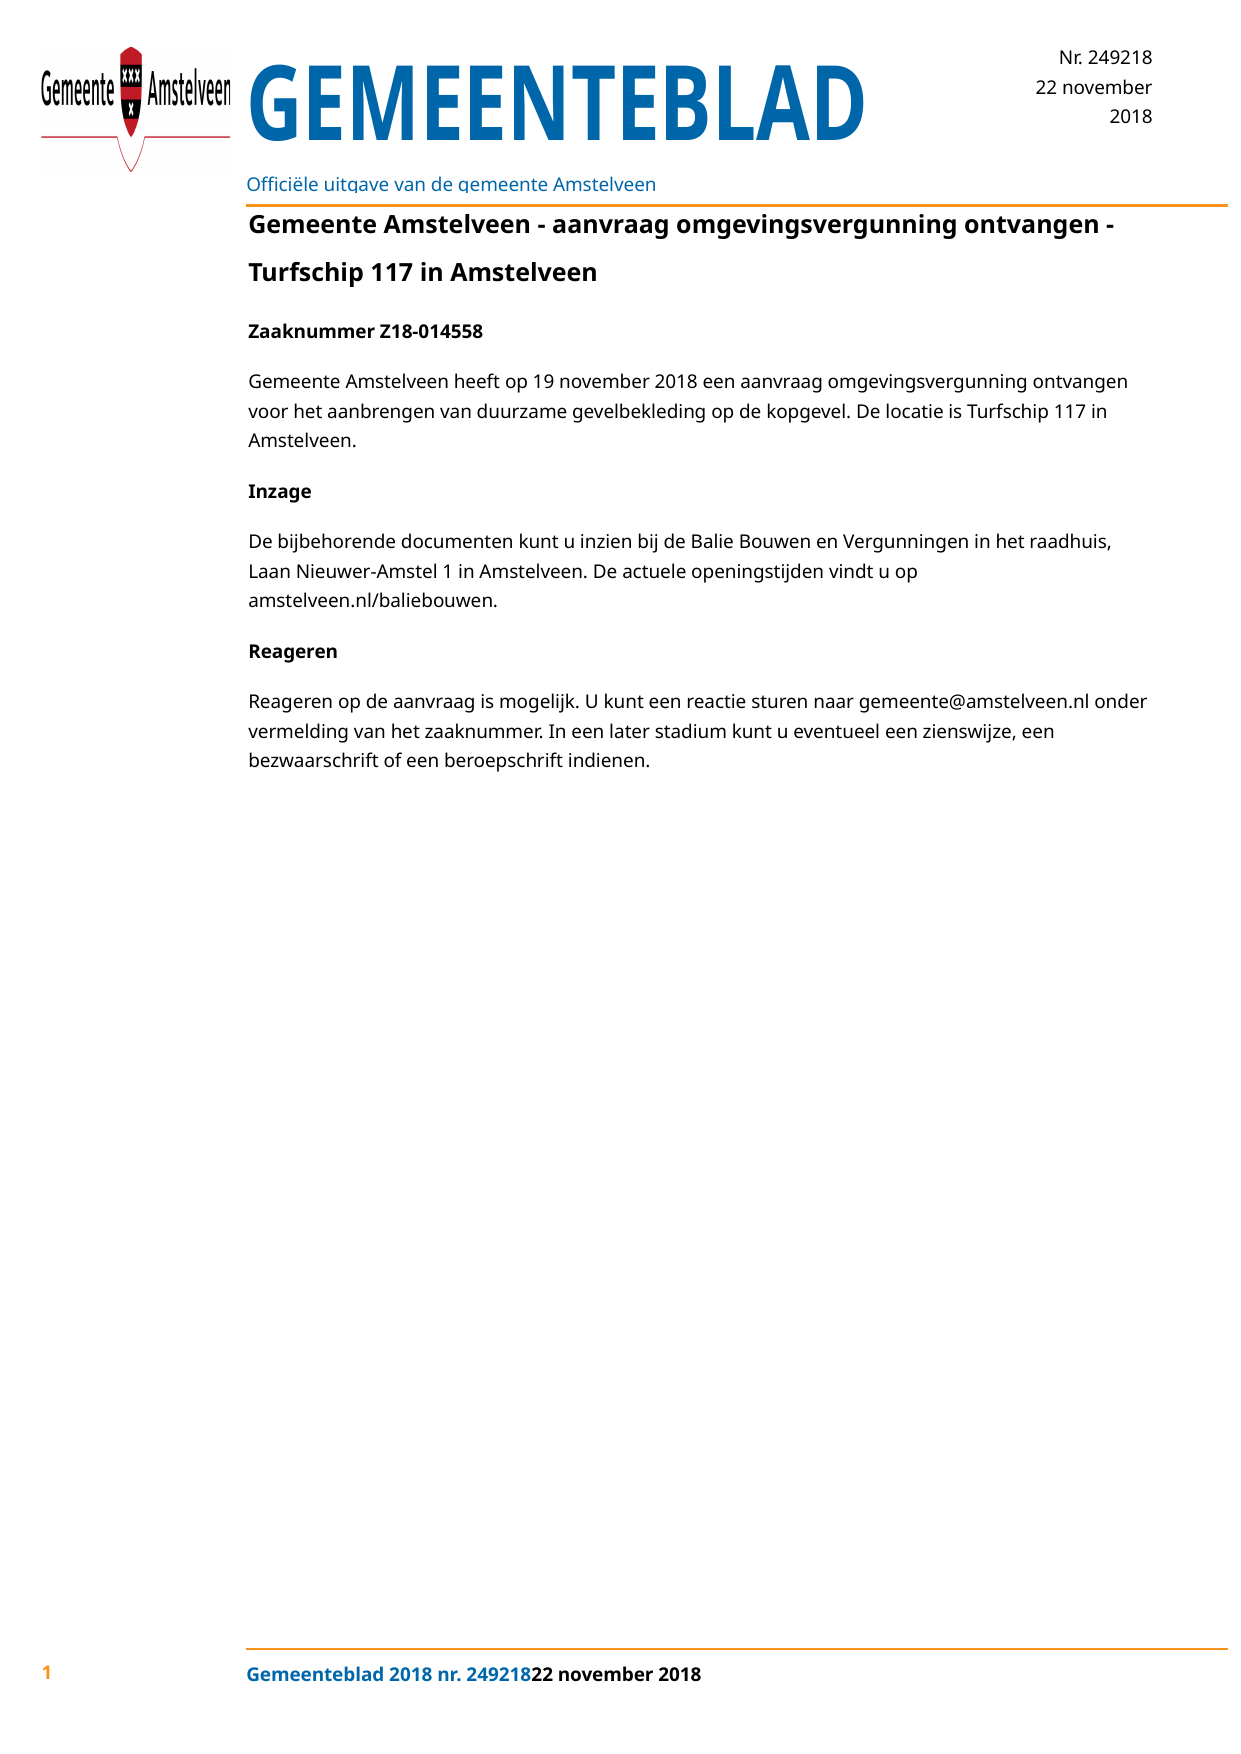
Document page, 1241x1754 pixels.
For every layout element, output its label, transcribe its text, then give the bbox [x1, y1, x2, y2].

text Zaaknummer Z18-014558 [248, 318, 1152, 344]
text Reageren [248, 638, 1152, 664]
text Gemeente Amstelveen - aanvraag omgevingsvergunning ontvangen - Turfschip 117 in Amstelveen [248, 207, 1152, 288]
text Gemeente Amstelveen heeft op 19 november 2018 een aanvraag omgevingsvergunning ontvangen voor het aanbrengen van duurzame gevelbekleding op de kopgevel. De locatie is Turfschip 117 in Amstelveen. [248, 368, 1152, 453]
text Reageren op de aanvraag is mogelijk. U kunt een reactie sturen naar gemeente@amstelveen.nl onder vermelding van het zaaknummer. In een later stadium kunt u eventueel een zienswijze, een bezwaarschrift of een beroepschrift indienen. [248, 688, 1152, 773]
text Inzage [248, 478, 1152, 504]
picture [41, 47, 231, 172]
text De bijbehorende documenten kunt u inzien bij de Balie Bouwen en Vergunningen in het raadhuis, Laan Nieuwer-Amstel 1 in Amstelveen. De actuele openingstijden vindt u op amstelveen.nl/baliebouwen. [248, 528, 1152, 613]
